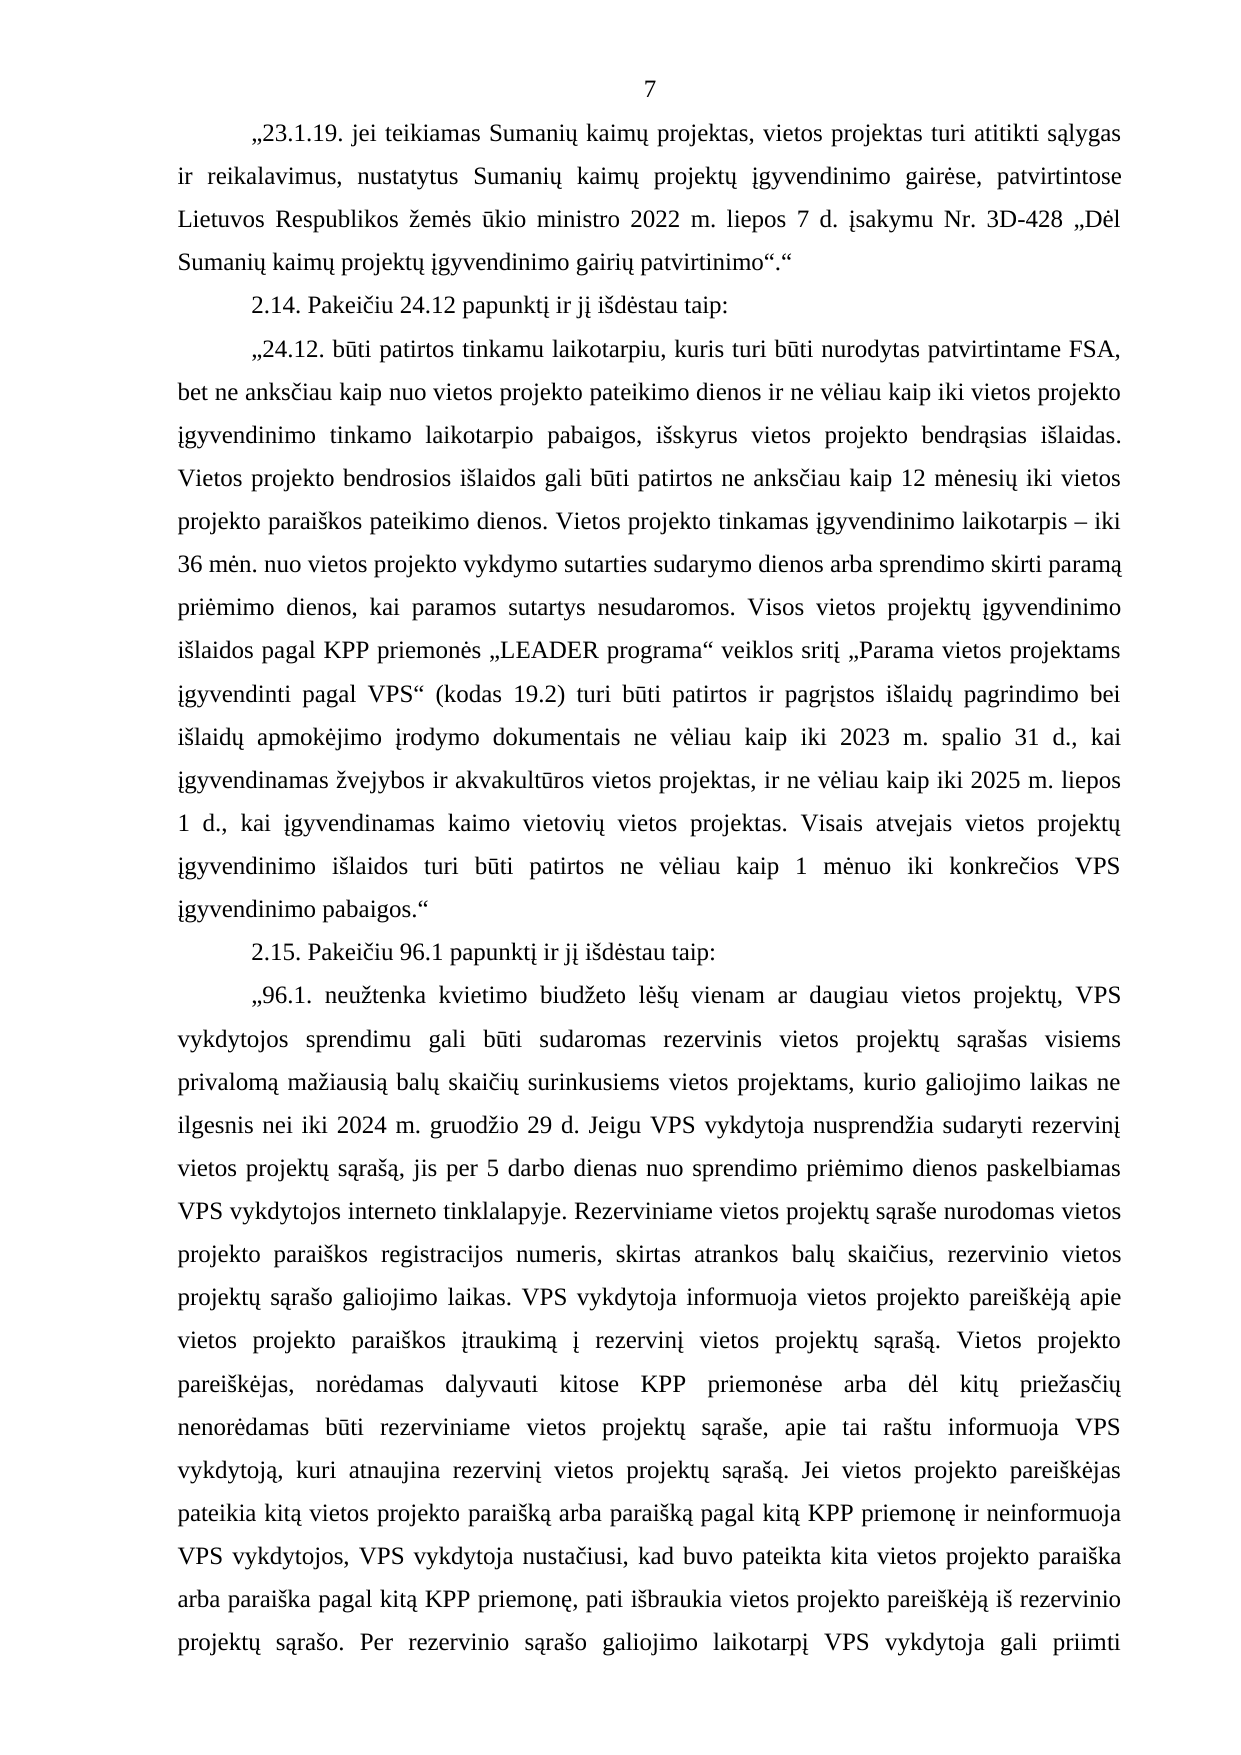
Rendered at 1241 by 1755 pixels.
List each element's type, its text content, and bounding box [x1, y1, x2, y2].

text „24.12. būti patirtos tinkamu laikotarpiu, kuris turi būti nurodytas patvirtintame FSA, bet ne anksčiau kaip nuo vietos projekto pateikimo dienos ir ne vėliau kaip iki vietos projekto įgyvendinimo tinkamo laikotarpio pabaigos, išskyrus vietos projekto bendrąsias išlaidas. Vietos projekto bendrosios išlaidos gali būti patirtos ne anksčiau kaip 12 mėnesių iki vietos projekto paraiškos pateikimo dienos. Vietos projekto tinkamas įgyvendinimo laikotarpis – iki 36 mėn. nuo vietos projekto vykdymo sutarties sudarymo dienos arba sprendimo skirti paramą priėmimo dienos, kai paramos sutartys nesudaromos. Visos vietos projektų įgyvendinimo išlaidos pagal KPP priemonės „LEADER programa“ veiklos sritį „Parama vietos projektams įgyvendinti pagal VPS“ (kodas 19.2) turi būti patirtos ir pagrįstos išlaidų pagrindimo bei išlaidų apmokėjimo įrodymo dokumentais ne vėliau kaip iki 2023 m. spalio 31 d., kai įgyvendinamas žvejybos ir akvakultūros vietos projektas, ir ne vėliau kaip iki 2025 m. liepos 1 d., kai įgyvendinamas kaimo vietovių vietos projektas. Visais atvejais vietos projektų įgyvendinimo išlaidos turi būti patirtos ne vėliau kaip 1 mėnuo iki konkrečios VPS įgyvendinimo pabaigos.“ [177, 334, 1122, 923]
text 2.15. Pakeičiu 96.1 papunktį ir jį išdėstau taip: [177, 937, 1122, 966]
text „96.1. neužtenka kvietimo biudžeto lėšų vienam ar daugiau vietos projektų, VPS vykdytojos sprendimu gali būti sudaromas rezervinis vietos projektų sąrašas visiems privalomą mažiausią balų skaičių surinkusiems vietos projektams, kurio galiojimo laikas ne ilgesnis nei iki 2024 m. gruodžio 29 d. Jeigu VPS vykdytoja nusprendžia sudaryti rezervinį vietos projektų sąrašą, jis per 5 darbo dienas nuo sprendimo priėmimo dienos paskelbiamas VPS vykdytojos interneto tinklalapyje. Rezerviniame vietos projektų sąraše nurodomas vietos projekto paraiškos registracijos numeris, skirtas atrankos balų skaičius, rezervinio vietos projektų sąrašo galiojimo laikas. VPS vykdytoja informuoja vietos projekto pareiškėją apie vietos projekto paraiškos įtraukimą į rezervinį vietos projektų sąrašą. Vietos projekto pareiškėjas, norėdamas dalyvauti kitose KPP priemonėse arba dėl kitų priežasčių nenorėdamas būti rezerviniame vietos projektų sąraše, apie tai raštu informuoja VPS vykdytoją, kuri atnaujina rezervinį vietos projektų sąrašą. Jei vietos projekto pareiškėjas pateikia kitą vietos projekto paraišką arba paraišką pagal kitą KPP priemonę ir neinformuoja VPS vykdytojos, VPS vykdytoja nustačiusi, kad buvo pateikta kita vietos projekto paraiška arba paraiška pagal kitą KPP priemonę, pati išbraukia vietos projekto pareiškėją iš rezervinio projektų sąrašo. Per rezervinio sąrašo galiojimo laikotarpį VPS vykdytoja gali priimti [177, 981, 1122, 1656]
text 2.14. Pakeičiu 24.12 papunktį ir jį išdėstau taip: [177, 291, 1122, 319]
text „23.1.19. jei teikiamas Sumanių kaimų projektas, vietos projektas turi atitikti sąlygas ir reikalavimus, nustatytus Sumanių kaimų projektų įgyvendinimo gairėse, patvirtintose Lietuvos Respublikos žemės ūkio ministro 2022 m. liepos 7 d. įsakymu Nr. 3D-428 „Dėl Sumanių kaimų projektų įgyvendinimo gairių patvirtinimo“.“ [177, 118, 1122, 276]
